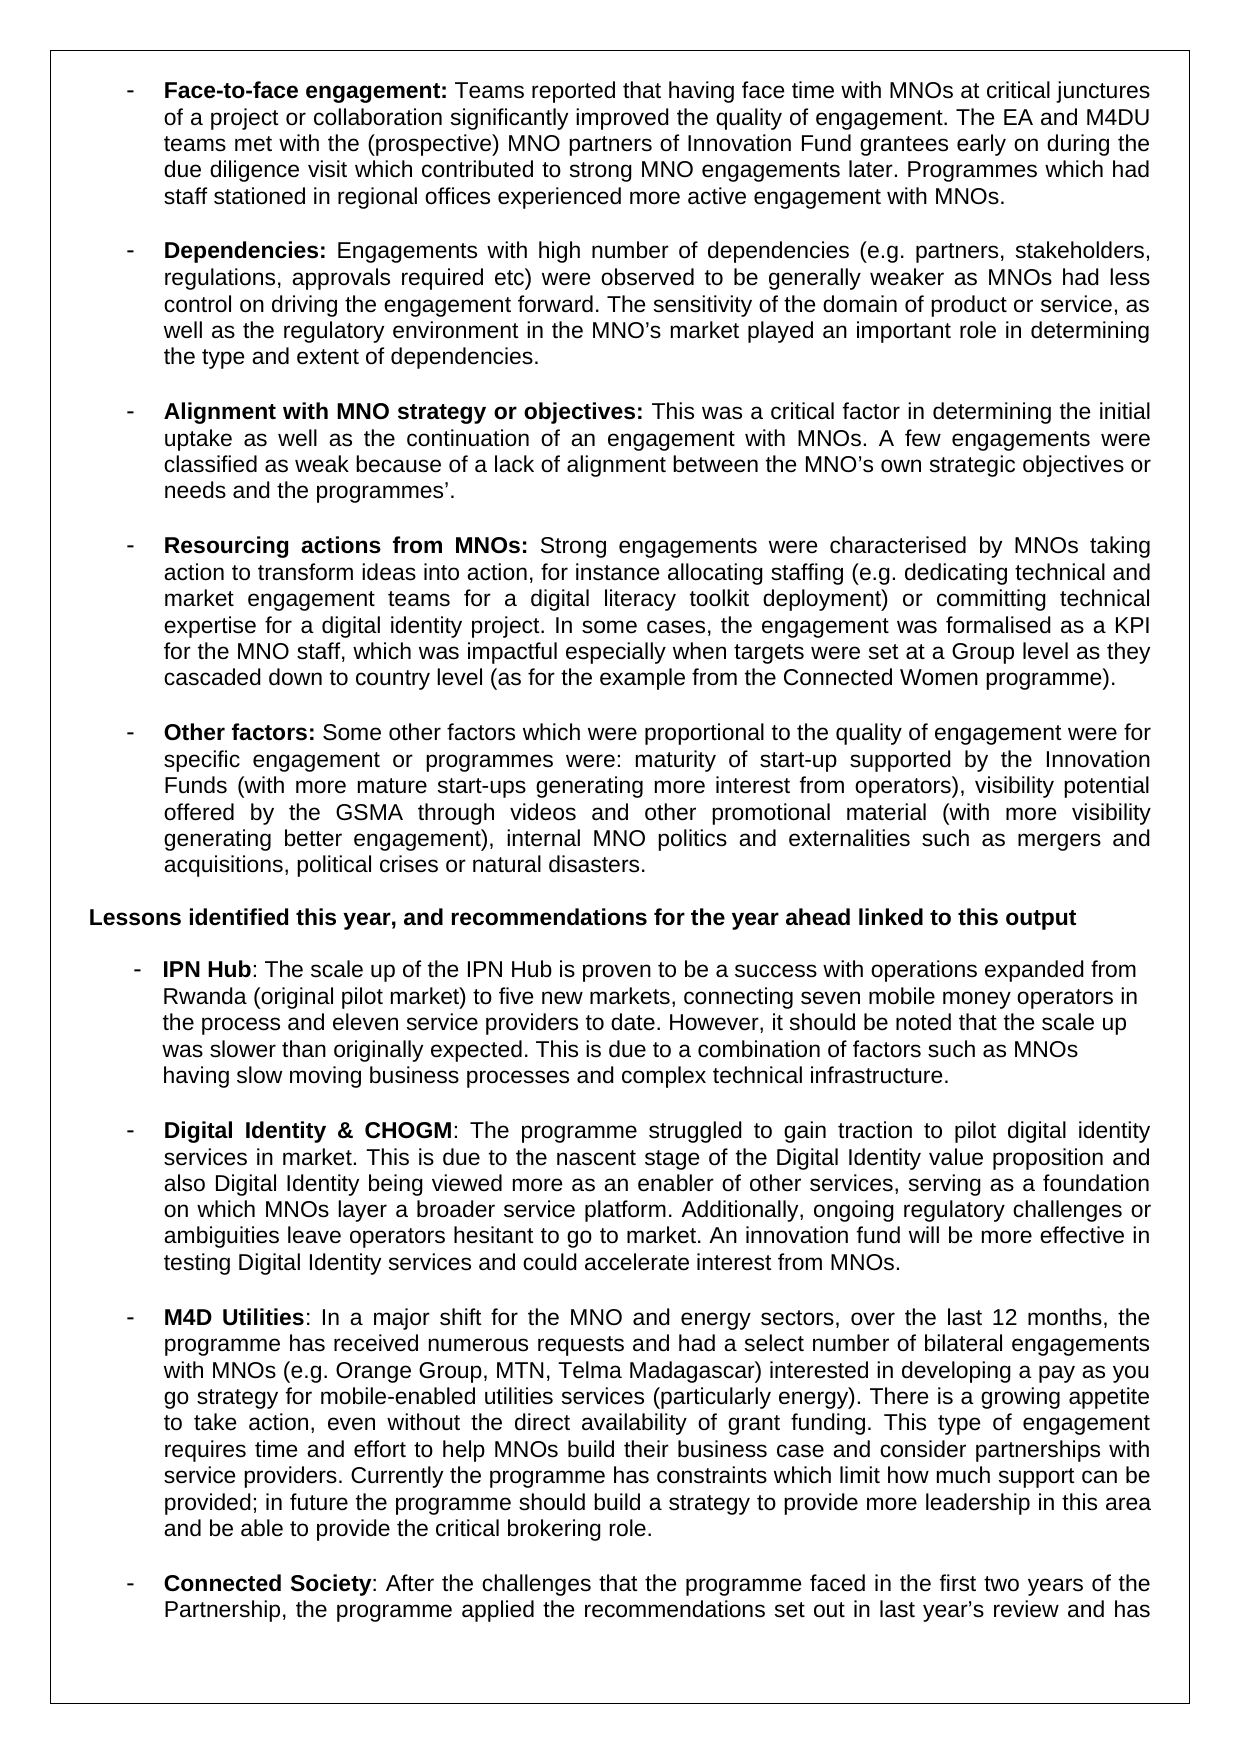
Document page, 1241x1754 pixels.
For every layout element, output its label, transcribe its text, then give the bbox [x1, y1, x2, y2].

list Connected Society: After the challenges that the programme faced in the first two years of the Partnership, the programme applied the recommendations set out in last year’s review and has [126, 1567, 1152, 1623]
list Dependencies: Engagements with high number of dependencies (e.g. partners, stakeholders, regulations, approvals required etc) were observed to be generally weaker as MNOs had less control on driving the engagement forward. The sensitivity of the domain of product or service, as well as the regulatory environment in the MNO’s market played an important role in determining the type and extent of dependencies. [126, 235, 1152, 369]
list Face-to-face engagement: Teams reported that having face time with MNOs at critical junctures of a project or collaboration significantly improved the quality of engagement. The EA and M4DU teams met with the (prospective) MNO partners of Innovation Fund grantees early on during the due diligence visit which contributed to strong MNO engagements later. Programmes which had staff stationed in regional offices experienced more active engagement with MNOs. [126, 75, 1152, 209]
list M4D Utilities: In a major shift for the MNO and energy sectors, over the last 12 months, the programme has received numerous requests and had a select number of bilateral engagements with MNOs (e.g. Orange Group, MTN, Telma Madagascar) interested in developing a pay as you go strategy for mobile-enabled utilities services (particularly energy). There is a growing appetite to take action, even without the direct availability of grant funding. This type of engagement requires time and effort to help MNOs build their business case and consider partnerships with service providers. Currently the programme has constraints which limit how much support can be provided; in future the programme should build a strategy to provide more leadership in this area and be able to provide the critical brokering role. [126, 1302, 1152, 1541]
list Alignment with MNO strategy or objectives: This was a critical factor in determining the initial uptake as well as the continuation of an engagement with MNOs. A few engagements were classified as weak because of a lack of alignment between the MNO’s own strategic objectives or needs and the programmes’. [126, 396, 1152, 504]
list Digital Identity & CHOGM: The programme struggled to gain traction to pilot digital identity services in market. This is due to the nascent stage of the Digital Identity value proposition and also Digital Identity being viewed more as an enabler of other services, serving as a foundation on which MNOs layer a broader service platform. Additionally, ongoing regulatory challenges or ambiguities leave operators hesitant to go to market. An innovation fund will be more effective in testing Digital Identity services and could accelerate interest from MNOs. [126, 1115, 1152, 1275]
list Resourcing actions from MNOs: Strong engagements were characterised by MNOs taking action to transform ideas into action, for instance allocating staffing (e.g. dedicating technical and market engagement teams for a digital literacy toolkit deployment) or committing technical expertise for a digital identity project. In some cases, the engagement was formalised as a KPI for the MNO staff, which was impactful especially when targets were set at a Group level as they cascaded down to country level (as for the example from the Connected Women programme). [126, 530, 1152, 691]
list Other factors: Some other factors which were proportional to the quality of engagement were for specific engagement or programmes were: maturity of start-up supported by the Innovation Funds (with more mature start-ups generating more interest from operators), visibility potential offered by the GSMA through videos and other promotional material (with more visibility generating better engagement), internal MNO politics and externalities such as mergers and acquisitions, political crises or natural disasters. [126, 717, 1152, 877]
list IPN Hub: The scale up of the IPN Hub is proven to be a success with operations expanded from Rwanda (original pilot market) to five new markets, connecting seven mobile money operators in the process and eleven service providers to date. However, it should be noted that the scale up was slower than originally expected. This is due to a combination of factors such as MNOs having slow moving business processes and complex technical infrastructure. [133, 954, 1152, 1088]
text Lessons identified this year, and recommendations for the year ahead linked to this output [89, 904, 1152, 930]
